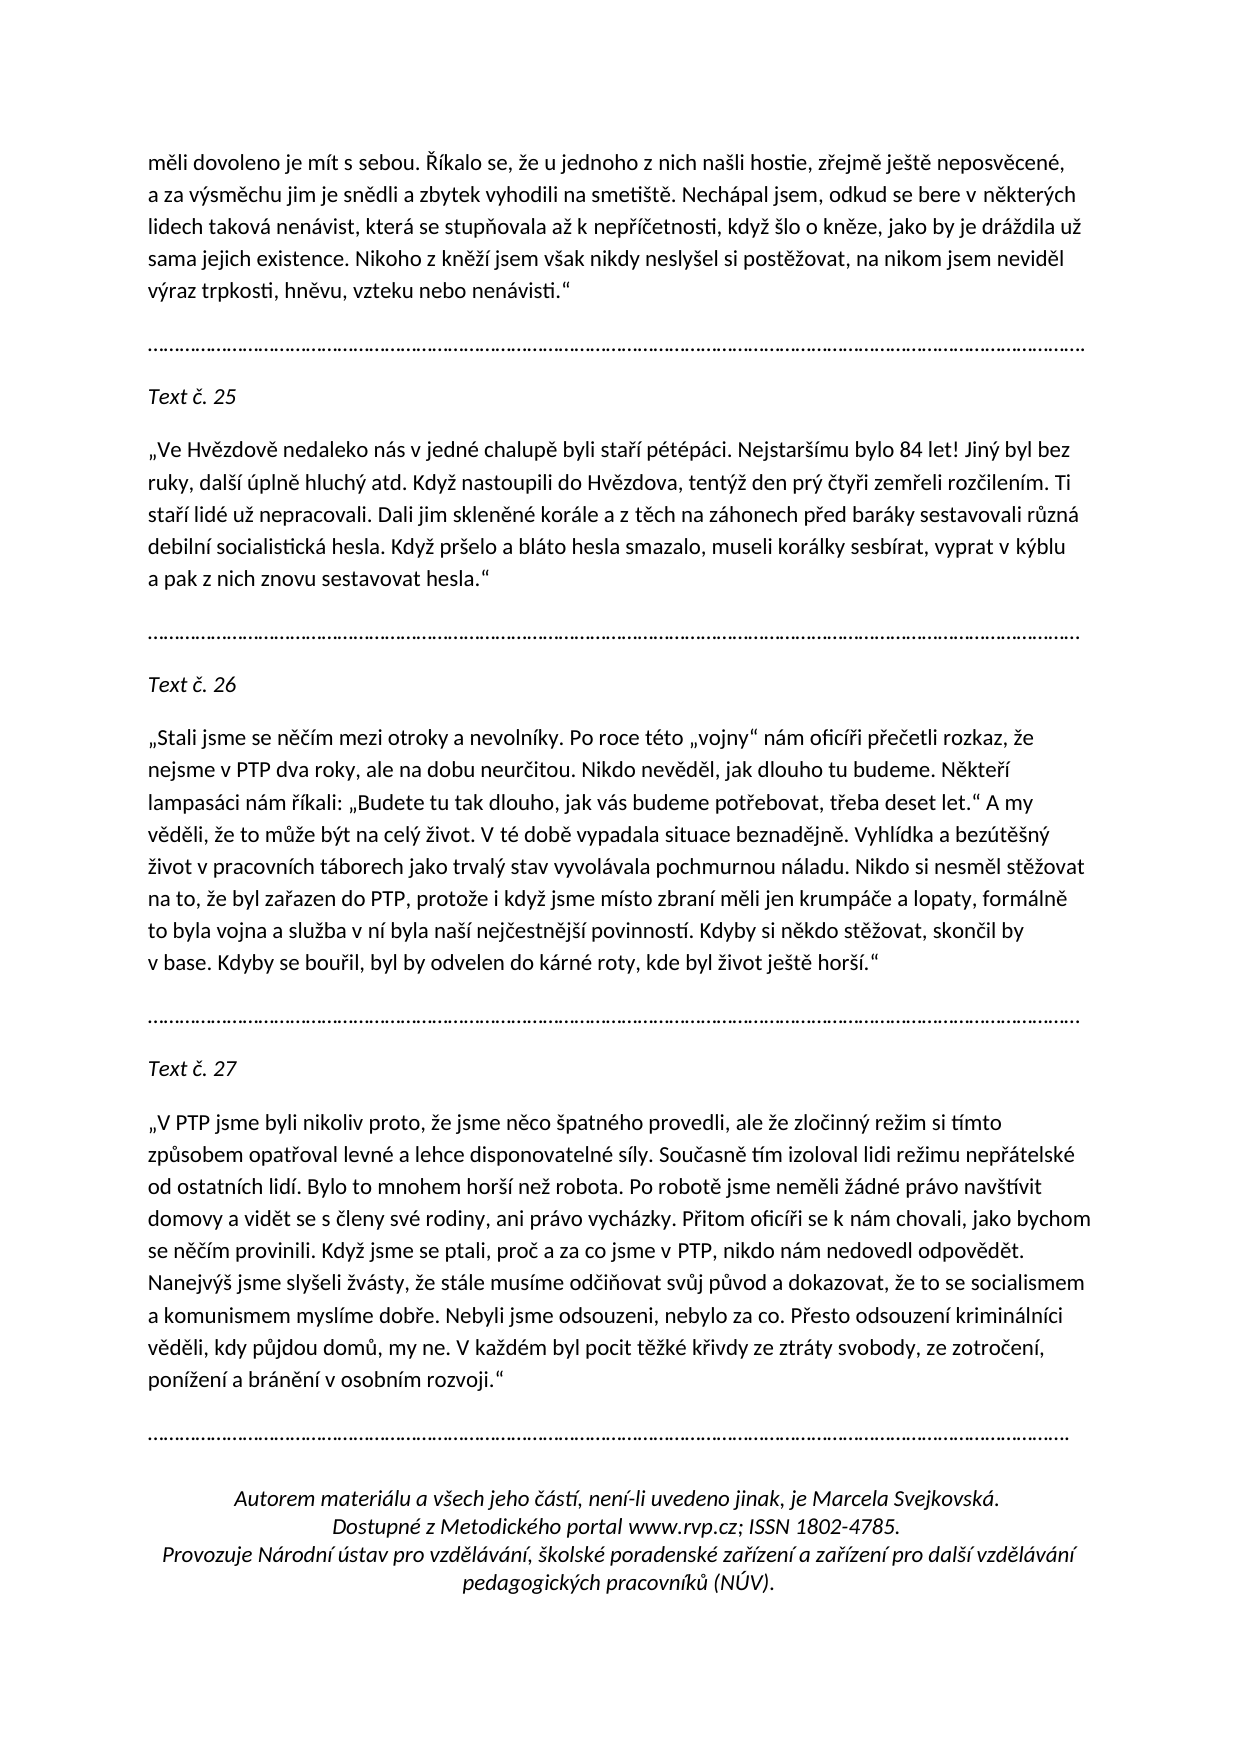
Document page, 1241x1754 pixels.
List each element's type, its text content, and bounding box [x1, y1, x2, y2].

text „V PTP jsme byli nikoliv proto, že jsme něco špatného provedli, ale že zločinný režim si tímto způsobem opatřoval levné a lehce disponovatelné síly. Současně tím izoloval lidi režimu nepřátelské od ostatních lidí. Bylo to mnohem horší než robota. Po robotě jsme neměli žádné právo navštívit domovy a vidět se s členy své rodiny, ani právo vycházky. Přitom oficíři se k nám chovali, jako bychom se něčím provinili. Když jsme se ptali, proč a za co jsme v PTP, nikdo nám nedovedl odpovědět. Nanejvýš jsme slyšeli žvásty, že stále musíme odčiňovat svůj původ a dokazovat, že to se socialismem a komunismem myslíme dobře. Nebyli jsme odsouzeni, nebylo za co. Přesto odsouzení kriminálníci věděli, kdy půjdou domů, my ne. V každém byl pocit těžké křivdy ze ztráty svobody, ze zotročení, ponížení a bránění v osobním rozvoji.“ [148, 1108, 1093, 1393]
text měli dovoleno je mít s sebou. Říkalo se, že u jednoho z nich našli hostie, zřejmě ještě neposvěcené, a za výsměchu jim je snědli a zbytek vyhodili na smetiště. Nechápal jsem, odkud se bere v některých lidech taková nenávist, která se stupňovala až k nepříčetnosti, když šlo o kněze, jako by je dráždila už sama jejich existence. Nikoho z kněží jsem však nikdy neslyšel si postěžovat, na nikom jsem neviděl výraz trpkosti, hněvu, vzteku nebo nenávisti.“ [148, 148, 1093, 304]
text …………………………………………………………………………………………………………………………………………………………… [148, 1002, 1093, 1029]
text „Stali jsme se něčím mezi otroky a nevolníky. Po roce této „vojny“ nám oficíři přečetli rozkaz, že nejsme v PTP dva roky, ale na dobu neurčitou. Nikdo nevěděl, jak dlouho tu budeme. Někteří lampasáci nám říkali: „Budete tu tak dlouho, jak vás budeme potřebovat, třeba deset let.“ A my věděli, že to může být na celý život. V té době vypadala situace beznadějně. Vyhlídka a bezútěšný život v pracovních táborech jako trvalý stav vyvolávala pochmurnou náladu. Nikdo si nesměl stěžovat na to, že byl zařazen do PTP, protože i když jsme místo zbraní měli jen krumpáče a lopaty, formálně to byla vojna a služba v ní byla naší nejčestnější povinností. Kdyby si někdo stěžovat, skončil by v base. Kdyby se bouřil, byl by odvelen do kárné roty, kde byl život ještě horší.“ [148, 723, 1093, 977]
text ……………………………………………………………………………………………………………………………………………………………. [148, 329, 1093, 357]
text …………………………………………………………………………………………………………………………………………………………. [148, 1418, 1093, 1446]
text „Ve Hvězdově nedaleko nás v jedné chalupě byli staří pétépáci. Nejstaršímu bylo 84 let! Jiný byl bez ruky, další úplně hluchý atd. Když nastoupili do Hvězdova, tentýž den prý čtyři zemřeli rozčilením. Ti staří lidé už nepracovali. Dali jim skleněné korále a z těch na záhonech před baráky sestavovali různá debilní socialistická hesla. Když pršelo a bláto hesla smazalo, museli korálky sesbírat, vyprat v kýblu a pak z nich znovu sestavovat hesla.“ [148, 435, 1093, 592]
text Text č. 27 [148, 1054, 1093, 1083]
text …………………………………………………………………………………………………………………………………………………………… [148, 617, 1093, 645]
text Text č. 25 [148, 382, 1093, 410]
text Text č. 26 [148, 670, 1093, 698]
